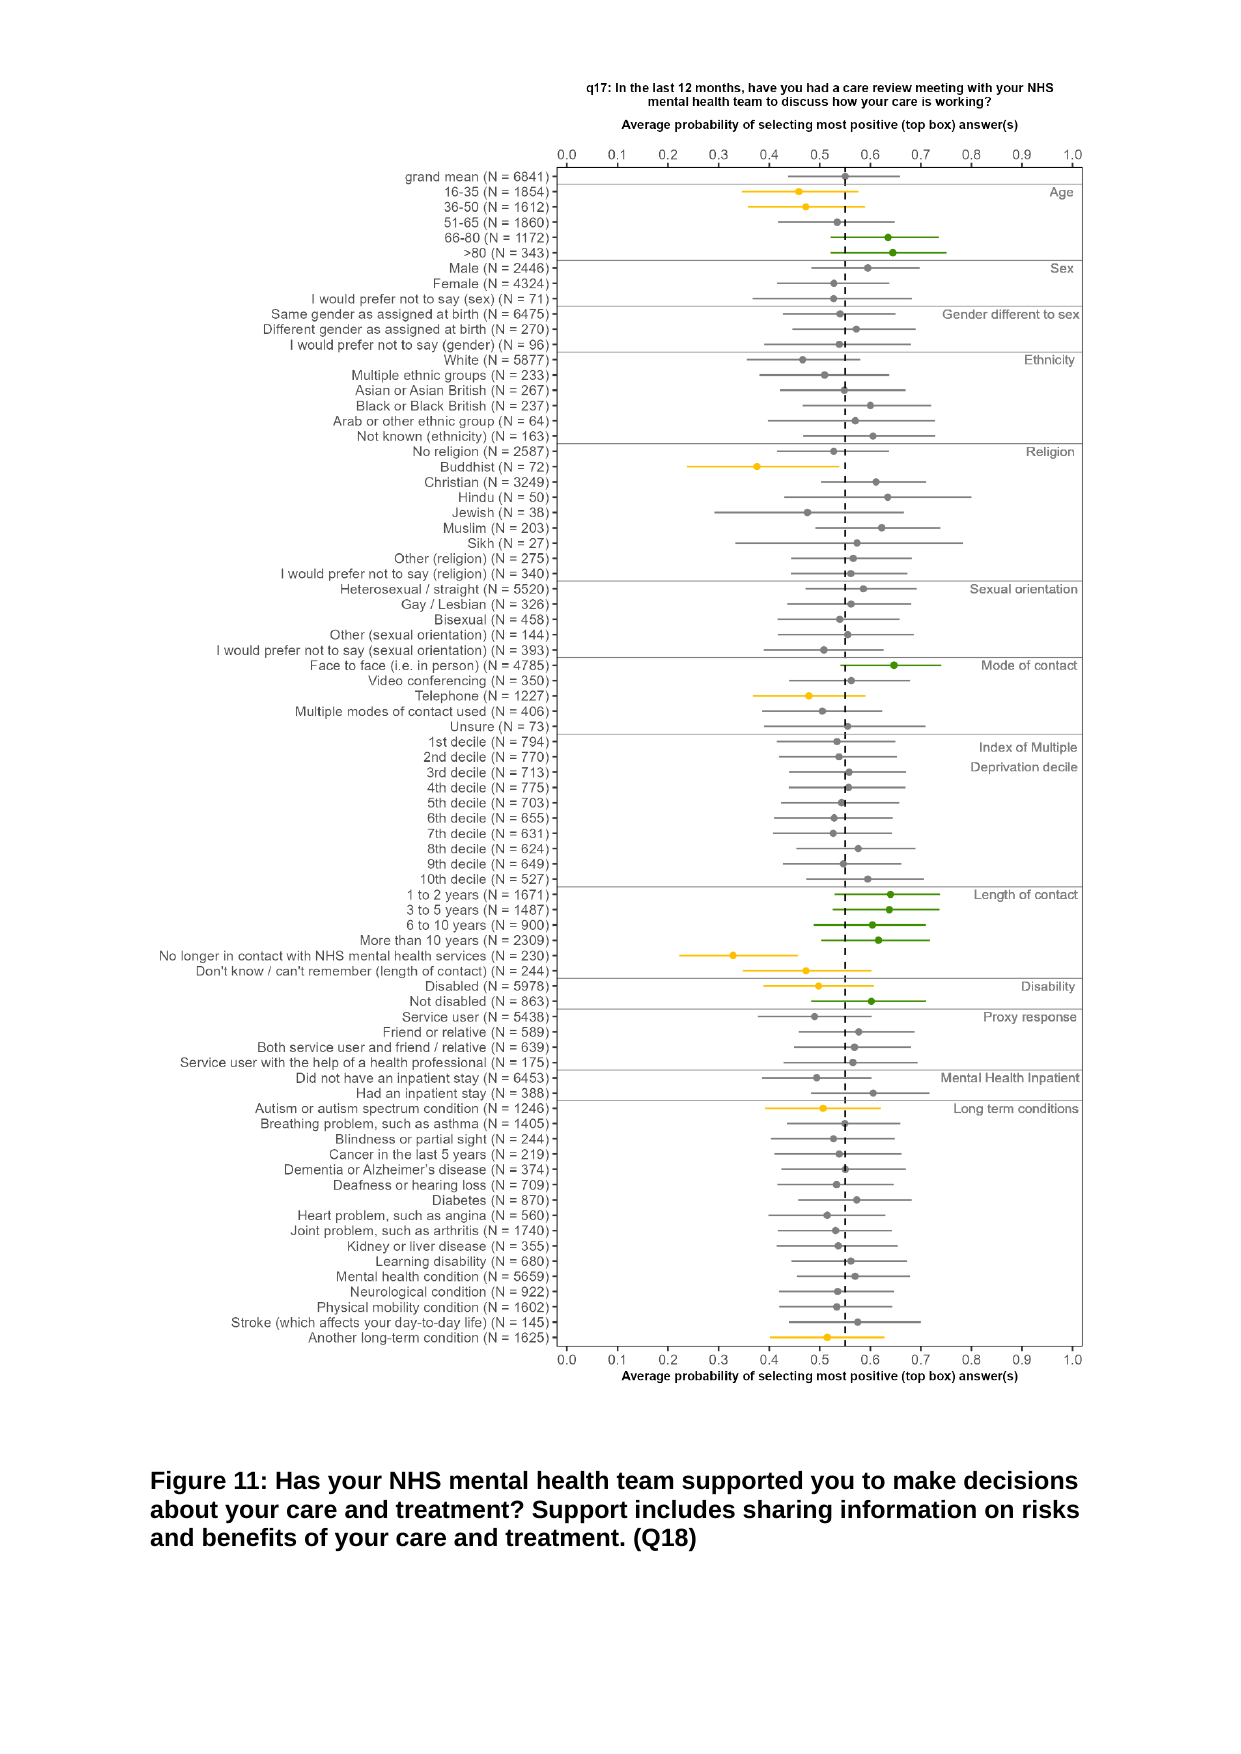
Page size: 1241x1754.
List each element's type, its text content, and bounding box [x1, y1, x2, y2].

text Figure 11: Has your NHS mental health team supported you to make decisions about your care and treatment? Support includes sharing information on risks and benefits of your care and treatment. (Q18) [150, 1466, 1090, 1552]
